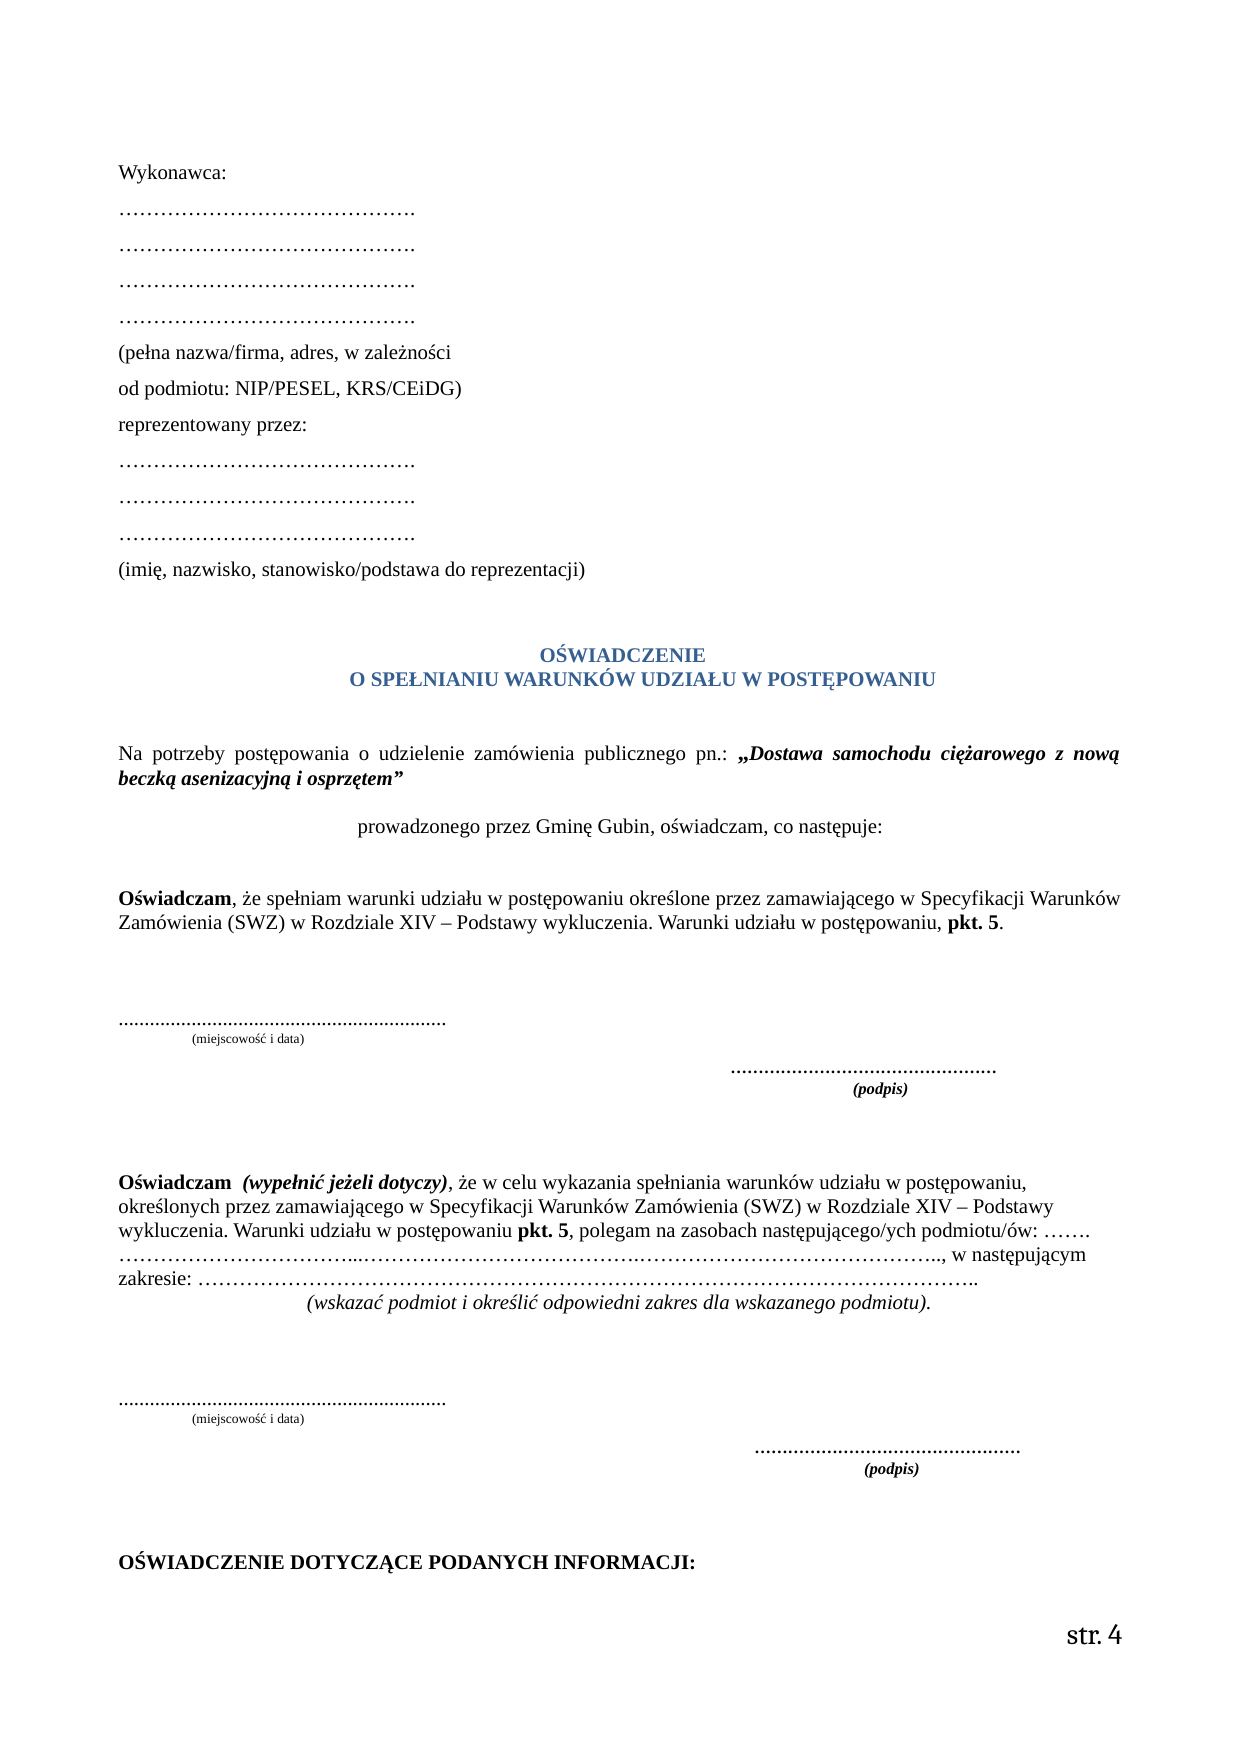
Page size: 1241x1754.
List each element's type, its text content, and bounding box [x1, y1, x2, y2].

text ……………………………………. [118, 520, 1122, 544]
text ………………………………………… [118, 1434, 1122, 1458]
text (wskazać podmiot i określić odpowiedni zakres dla wskazanego podmiotu). [118, 1290, 1122, 1314]
text (pełna nazwa/firma, adres, w zależności [118, 340, 1122, 364]
text (podpis) [118, 1458, 1122, 1478]
text prowadzonego przez Gminę Gubin, oświadczam, co następuje: [118, 814, 1122, 838]
subtitle OŚWIADCZENIE [118, 642, 1122, 667]
text ……………………………………. [118, 232, 1122, 256]
text ……………………………………. [118, 268, 1122, 292]
text ………………………………………… [118, 1054, 1122, 1078]
text ……………………………………. [118, 304, 1122, 328]
text Oświadczam, że spełniam warunki udziału w postępowaniu określone przez zamawiającego w Specyfikacji Warunków Zamówienia (SWZ) w Rozdziale XIV – Podstawy wykluczenia. Warunki udziału w postępowaniu, pkt. 5. [118, 886, 1122, 934]
text od podmiotu: NIP/PESEL, KRS/CEiDG) [118, 376, 1122, 400]
text reprezentowany przez: [118, 412, 1122, 436]
text Oświadczam (wypełnić jeżeli dotyczy), że w celu wykazania spełniania warunków udziału w postępowaniu, określonych przez zamawiającego w Specyfikacji Warunków Zamówienia (SWZ) w Rozdziale XIV – Podstawy wykluczenia. Warunki udziału w postępowaniu pkt. 5, polegam na zasobach następującego/ych podmiotu/ów: …….……………………………...………………………………….…………………………………….., w następującym zakresie: ………………………………………………………………………………………………….. [118, 1170, 1122, 1290]
text (miejscowość i data) [192, 1410, 1122, 1434]
text ……………………………………. [118, 196, 1122, 220]
text Na potrzeby postępowania o udzielenie zamówienia publicznego pn.: „Dostawa samochodu ciężarowego z nową beczką asenizacyjną i osprzętem” [118, 739, 1122, 790]
text ……………………………………. [118, 484, 1122, 508]
text OŚWIADCZENIE DOTYCZĄCE PODANYCH INFORMACJI: [118, 1550, 1122, 1574]
text Wykonawca: [118, 160, 1122, 184]
text ............................................................... [118, 1386, 1122, 1410]
subtitle O SPEŁNIANIU WARUNKÓW UDZIAŁU W POSTĘPOWANIU [163, 667, 1122, 691]
text (podpis) [708, 1078, 1122, 1098]
text (imię, nazwisko, stanowisko/podstawa do reprezentacji) [118, 556, 1122, 581]
text ……………………………………. [118, 448, 1122, 472]
text (miejscowość i data) [192, 1030, 1122, 1054]
text ............................................................... [118, 1006, 1122, 1030]
